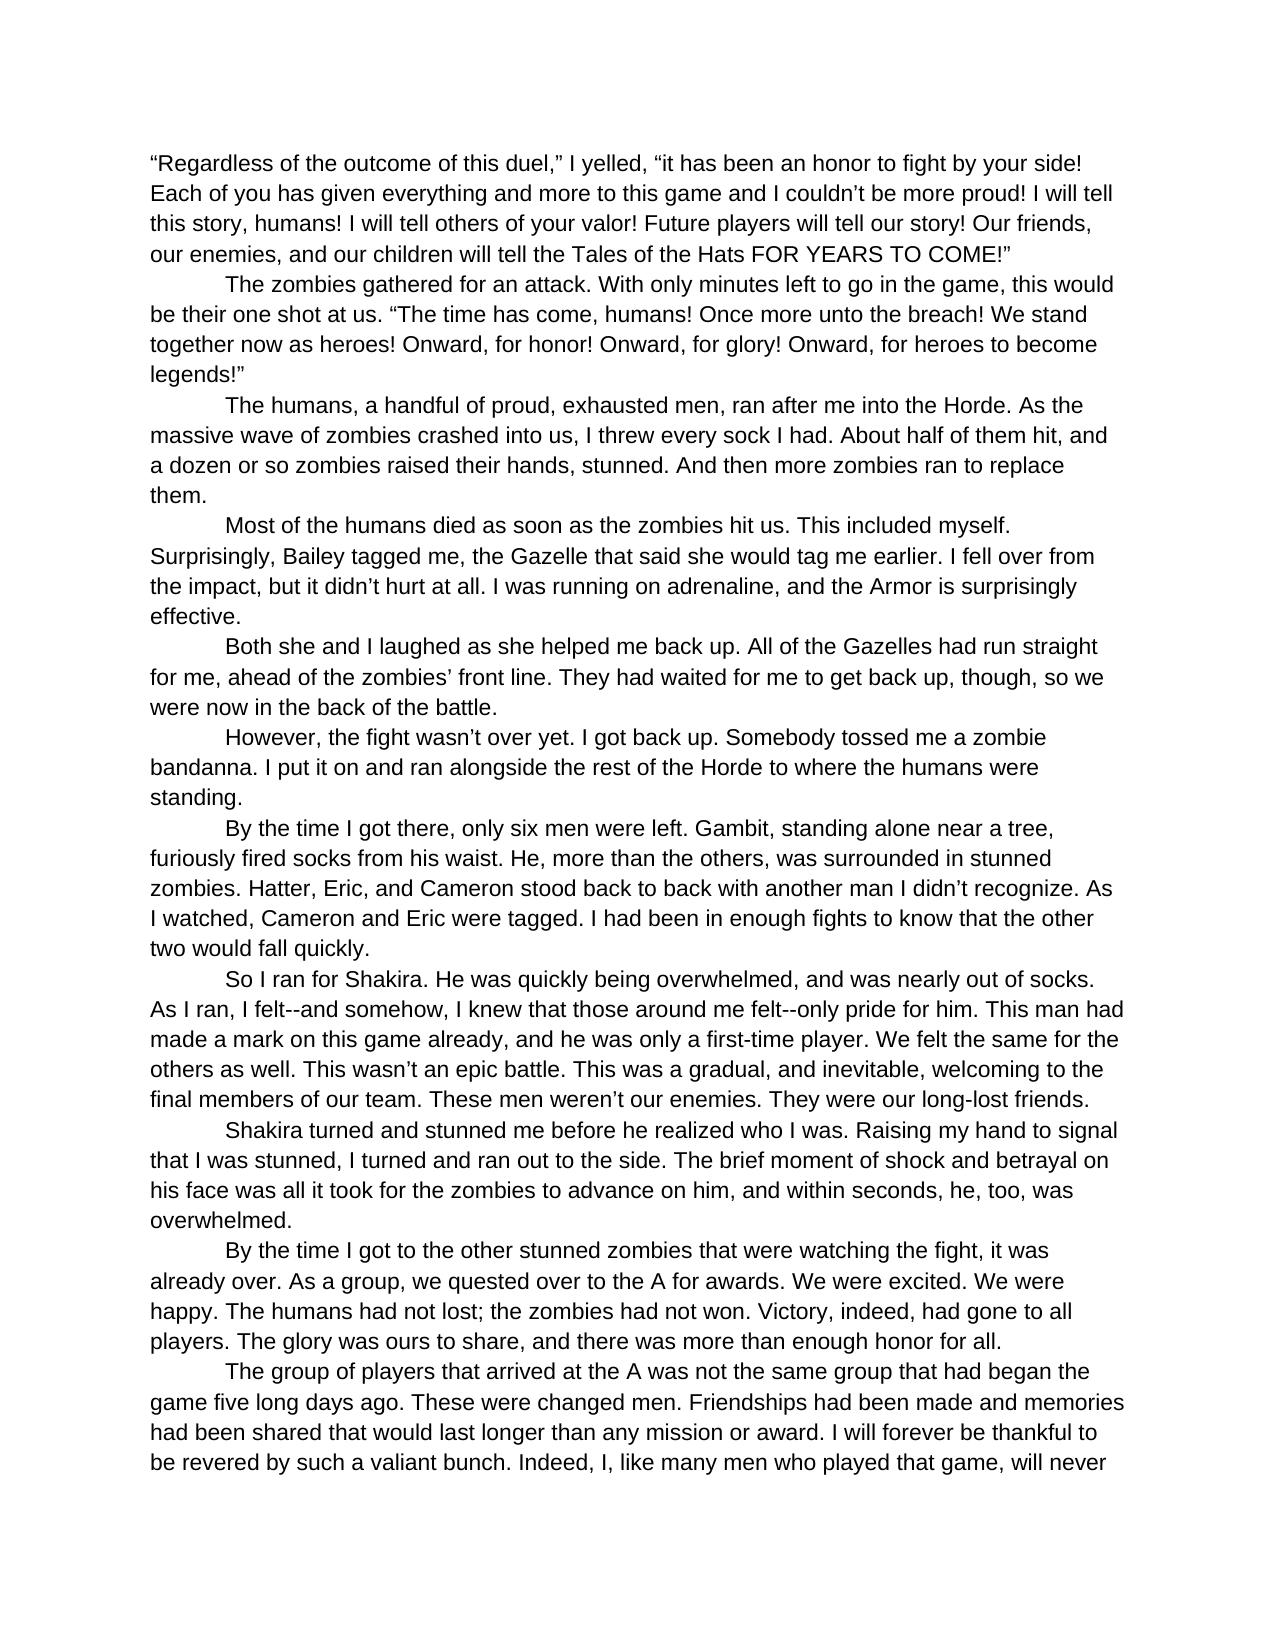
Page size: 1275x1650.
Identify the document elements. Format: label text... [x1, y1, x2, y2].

text Both she and I laughed as she helped me back up. All of the Gazelles had run straight for me, ahead of the zombies’ front line. They had waited for me to get back up, though, so we were now in the back of the battle. [150, 633, 1125, 720]
text So I ran for Shakira. He was quickly being overwhelmed, and was nearly out of socks. As I ran, I felt--and somehow, I knew that those around me felt--only pride for him. This man had made a mark on this game already, and he was only a first-time player. We felt the same for the others as well. This wasn’t an epic battle. This was a gradual, and inevitable, welcoming to the final members of our team. These men weren’t our enemies. They were our long-lost friends. [150, 966, 1125, 1113]
text By the time I got there, only six men were left. Gambit, standing alone near a tree, furiously fired socks from his waist. He, more than the others, was surrounded in stunned zombies. Hatter, Eric, and Cameron stood back to back with another man I didn’t recognize. As I watched, Cameron and Eric were tagged. I had been in enough fights to know that the other two would fall quickly. [150, 814, 1125, 962]
text By the time I got to the other stunned zombies that were watching the fight, it was already over. As a group, we quested over to the A for awards. We were excited. We were happy. The humans had not lost; the zombies had not won. Victory, indeed, had gone to all players. The glory was ours to share, and there was more than enough honor for all. [150, 1237, 1125, 1354]
text However, the fight wasn’t over yet. I got back up. Somebody tossed me a zombie bandanna. I put it on and ran alongside the rest of the Horde to where the humans were standing. [150, 724, 1125, 811]
text Shakira turned and stunned me before he realized who I was. Raising my hand to signal that I was stunned, I turned and ran out to the side. The brief moment of shock and betrayal on his face was all it took for the zombies to advance on him, and within seconds, he, too, was overwhelmed. [150, 1117, 1125, 1234]
text The humans, a handful of proud, exhausted men, ran after me into the Horde. As the massive wave of zombies crashed into us, I threw every sock I had. About half of them hit, and a dozen or so zombies raised their hands, stunned. And then more zombies ran to replace them. [150, 392, 1125, 509]
text Most of the humans died as soon as the zombies hit us. This included myself. Surprisingly, Bailey tagged me, the Gazelle that said she would tag me earlier. I fell over from the impact, but it didn’t hurt at all. I was running on adrenaline, and the Armor is surprisingly effective. [150, 512, 1125, 629]
text “Regardless of the outcome of this duel,” I yelled, “it has been an honor to fight by your side! Each of you has given everything and more to this game and I couldn’t be more proud! I will tell this story, humans! I will tell others of your valor! Future players will tell our story! Our friends, our enemies, and our children will tell the Tales of the Hats FOR YEARS TO COME!” [150, 150, 1125, 267]
text The zombies gathered for an attack. With only minutes left to go in the game, this would be their one shot at us. “The time has come, humans! Once more unto the breach! We stand together now as heroes! Onward, for honor! Onward, for glory! Onward, for heroes to become legends!” [150, 271, 1125, 388]
text The group of players that arrived at the A was not the same group that had began the game five long days ago. These were changed men. Friendships had been made and memories had been shared that would last longer than any mission or award. I will forever be thankful to be revered by such a valiant bunch. Indeed, I, like many men who played that game, will never [150, 1358, 1125, 1475]
